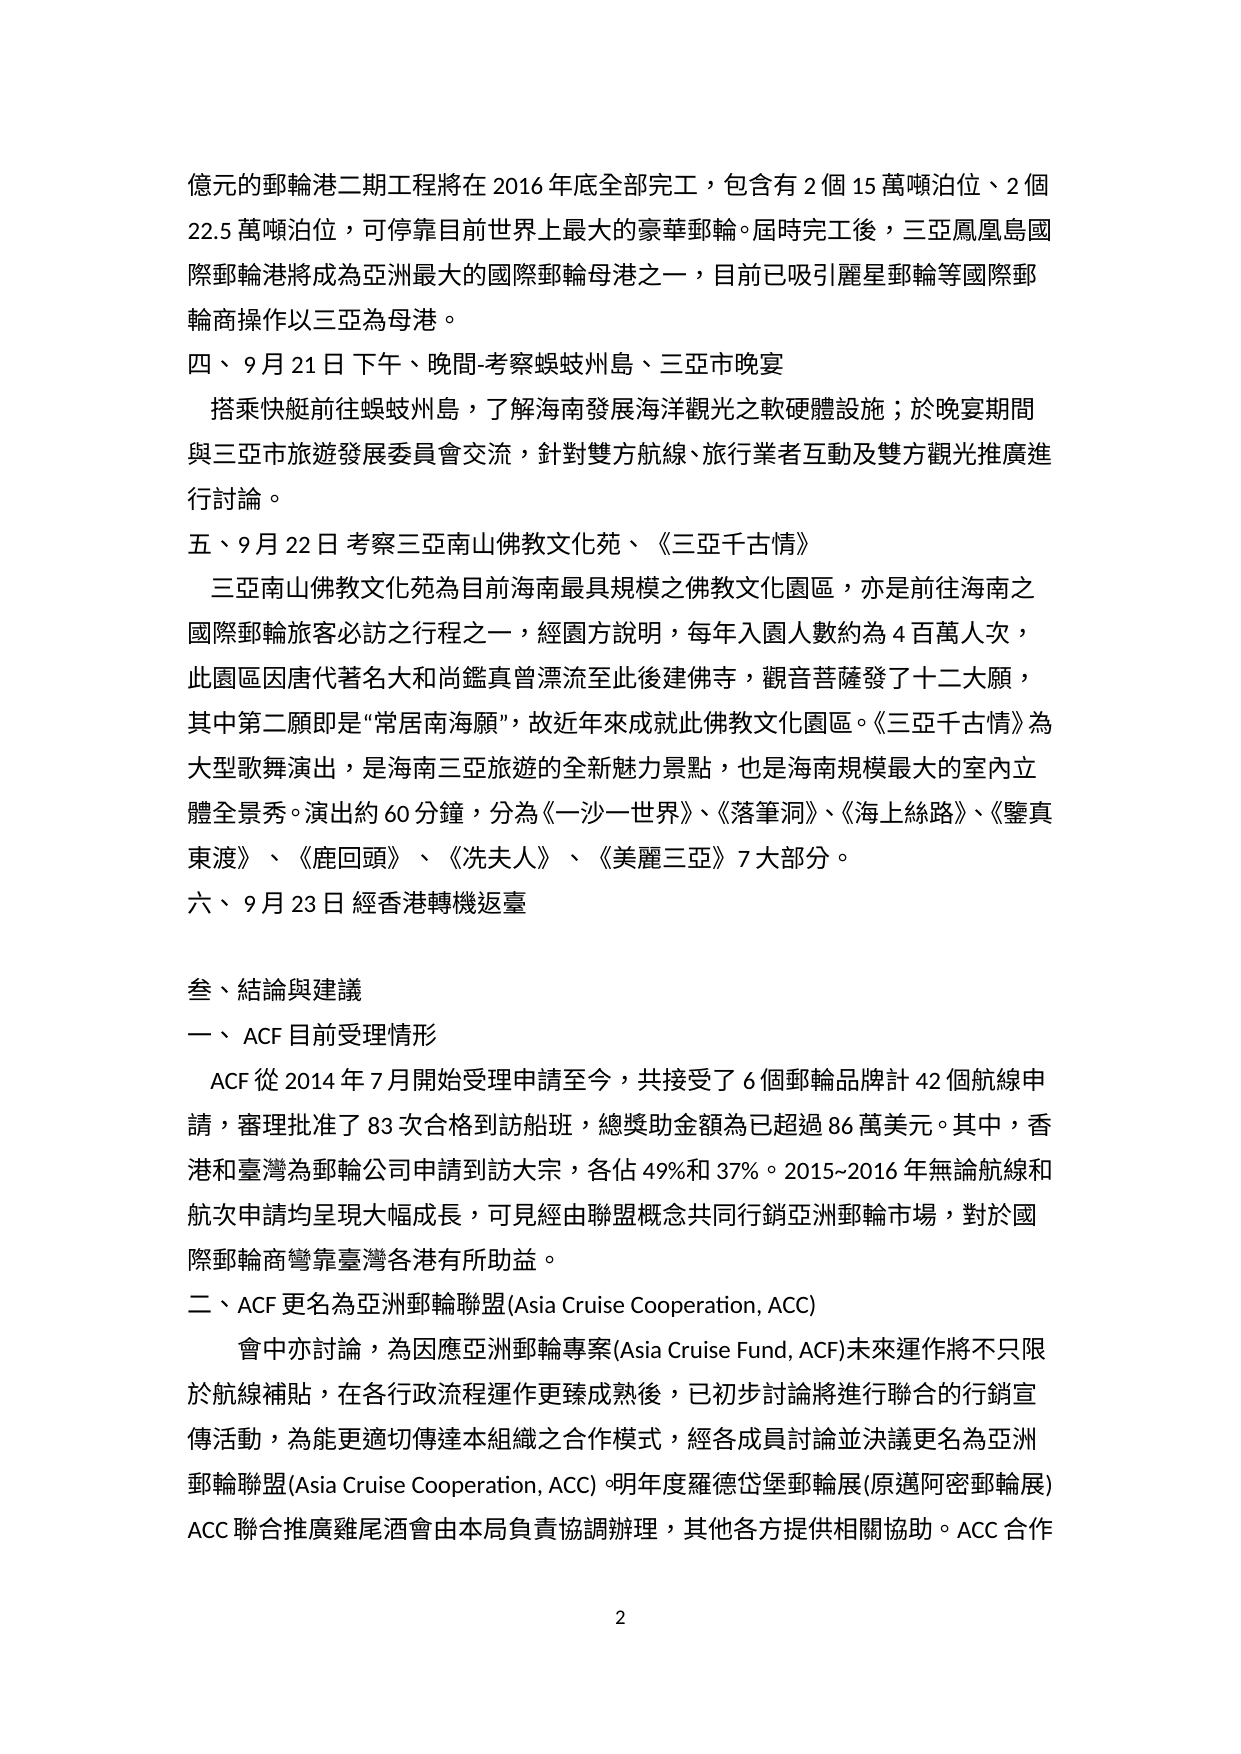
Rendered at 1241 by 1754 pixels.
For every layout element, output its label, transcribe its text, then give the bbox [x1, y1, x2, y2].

text 億元的郵輪港二期工程將在2016年底全部完工，包含有2個15萬噸泊位、2個22.5萬噸泊位，可停靠目前世界上最大的豪華郵輪。屆時完工後，三亞鳳凰島國際郵輪港將成為亞洲最大的國際郵輪母港之一，目前已吸引麗星郵輪等國際郵輪商操作以三亞為母港。 [187, 164, 1053, 337]
text ACF從2014年7月開始受理申請至今，共接受了6個郵輪品牌計42個航線申請，審理批准了83次合格到訪船班，總獎助金額為已超過86萬美元。其中，香港和臺灣為郵輪公司申請到訪大宗，各佔49%和37%。2015~2016年無論航線和航次申請均呈現大幅成長，可見經由聯盟概念共同行銷亞洲郵輪市場，對於國際郵輪商彎靠臺灣各港有所助益。 [187, 1059, 1053, 1277]
text 三亞南山佛教文化苑為目前海南最具規模之佛教文化園區，亦是前往海南之國際郵輪旅客必訪之行程之一，經園方說明，每年入園人數約為4百萬人次，此園區因唐代著名大和尚鑑真曾漂流至此後建佛寺，觀音菩薩發了十二大願，其中第二願即是“常居南海願”，故近年來成就此佛教文化園區。《三亞千古情》為大型歌舞演出，是海南三亞旅遊的全新魅力景點，也是海南規模最大的室內立體全景秀。演出約60分鐘，分為《一沙一世界》、《落筆洞》、《海上絲路》、《鑒真東渡》、《鹿回頭》、《冼夫人》、《美麗三亞》7大部分。 [187, 568, 1053, 876]
text 叁、結論與建議 [187, 970, 1053, 1008]
text 六、 9月23日 經香港轉機返臺 [187, 883, 1053, 920]
text 二、ACF更名為亞洲郵輪聯盟(Asia Cruise Cooperation, ACC) [187, 1284, 1053, 1322]
text 一、 ACF目前受理情形 [187, 1015, 1053, 1052]
text 會中亦討論，為因應亞洲郵輪專案(Asia Cruise Fund, ACF)未來運作將不只限於航線補貼，在各行政流程運作更臻成熟後，已初步討論將進行聯合的行銷宣傳活動，為能更適切傳達本組織之合作模式，經各成員討論並決議更名為亞洲郵輪聯盟(Asia Cruise Cooperation, ACC)。明年度羅德岱堡郵輪展(原邁阿密郵輪展)，ACC聯合推廣雞尾酒會由本局負責協調辦理，其他各方提供相關協助。ACC合作 [187, 1329, 1053, 1546]
text 四、 9月21日 下午、晚間-考察蜈蚑州島、三亞市晚宴 [187, 344, 1053, 382]
text 搭乘快艇前往蜈蚑州島，了解海南發展海洋觀光之軟硬體設施；於晚宴期間與三亞市旅遊發展委員會交流，針對雙方航線、旅行業者互動及雙方觀光推廣進行討論。 [187, 389, 1053, 516]
text 五、9月22日 考察三亞南山佛教文化苑、《三亞千古情》 [187, 523, 1053, 561]
